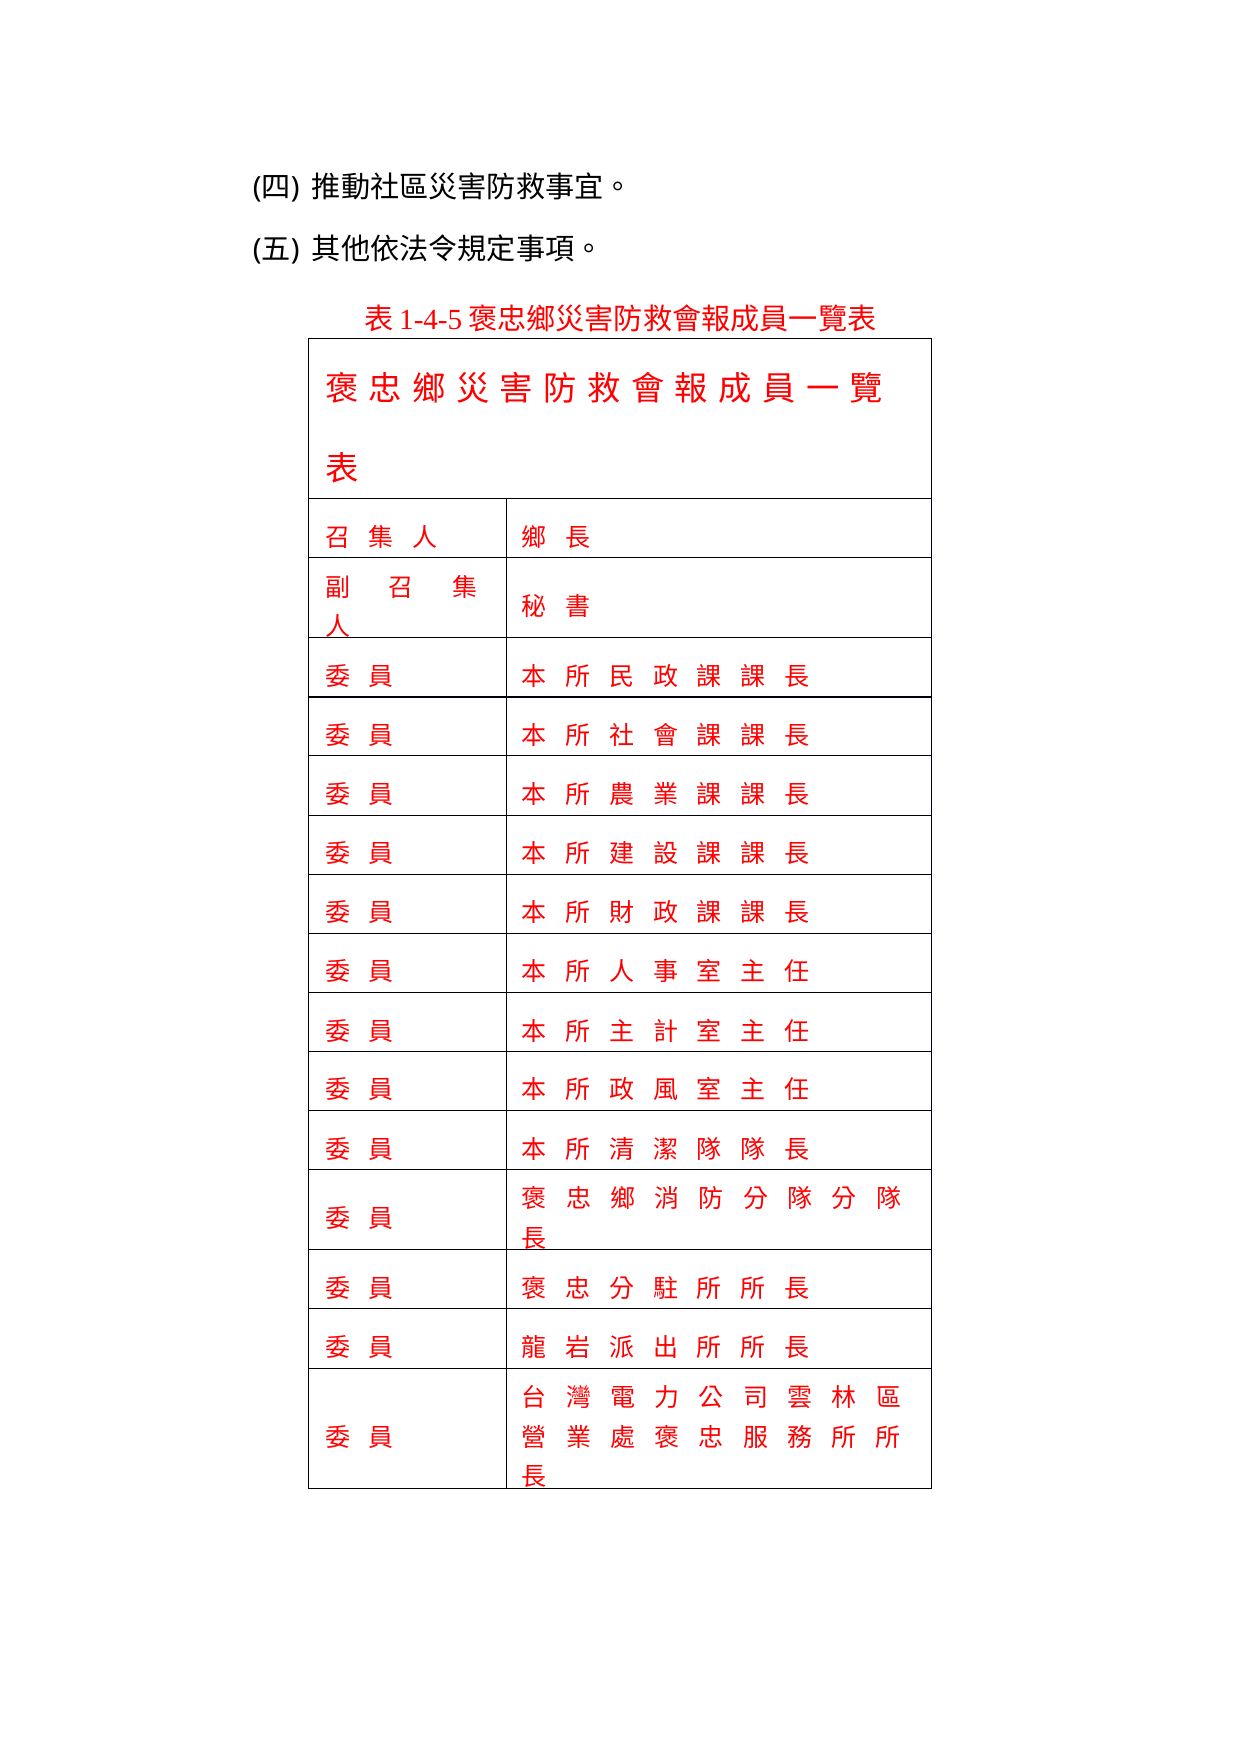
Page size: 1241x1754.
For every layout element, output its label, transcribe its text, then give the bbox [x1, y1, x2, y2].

table_cell 本所人事室主任 [507, 934, 931, 992]
table_cell 委員 [309, 1052, 506, 1110]
table_cell 本所建設課課長 [507, 816, 931, 873]
table_cell 委員 [309, 875, 506, 933]
table_cell 本所主計室主任 [507, 993, 931, 1051]
table_cell 褒忠分駐所所長 [507, 1250, 931, 1308]
table_cell 委員 [309, 1369, 506, 1487]
table_cell 秘書 [507, 558, 931, 637]
table_cell 委員 [309, 1309, 506, 1367]
table_cell 本所清潔隊隊長 [507, 1111, 931, 1169]
table_cell 龍岩派出所所長 [507, 1309, 931, 1367]
table_cell 褒忠鄉消防分隊分隊長 [507, 1170, 931, 1249]
table_cell 台灣電力公司雲林區營業處褒忠服務所所長 [507, 1369, 931, 1487]
table_cell 委員 [309, 1250, 506, 1308]
text 表1-4-5褒忠鄉災害防救會報成員一覽表 [193, 288, 1047, 338]
subtitle 推動社區災害防救事宜。 [253, 164, 1047, 206]
table_cell 委員 [309, 934, 506, 992]
table_cell 副召集人 [309, 558, 506, 637]
table_cell 委員 [309, 993, 506, 1051]
table_header 褒忠鄉災害防救會報成員一覽表 [309, 339, 931, 498]
table_cell 委員 [309, 1111, 506, 1169]
table_cell 本所政風室主任 [507, 1052, 931, 1110]
table_cell 委員 [309, 1170, 506, 1249]
table_cell 本所民政課課長 [507, 638, 931, 696]
table_cell 委員 [309, 638, 506, 696]
table_cell 本所財政課課長 [507, 875, 931, 933]
subtitle 其他依法令規定事項。 [253, 226, 1047, 268]
table_cell 委員 [309, 756, 506, 814]
table_cell 召集人 [309, 499, 506, 557]
table_cell 鄉長 [507, 499, 931, 557]
table_cell 本所農業課課長 [507, 756, 931, 814]
table_cell 本所社會課課長 [507, 698, 931, 755]
table_cell 委員 [309, 816, 506, 873]
table_cell 委員 [309, 698, 506, 755]
